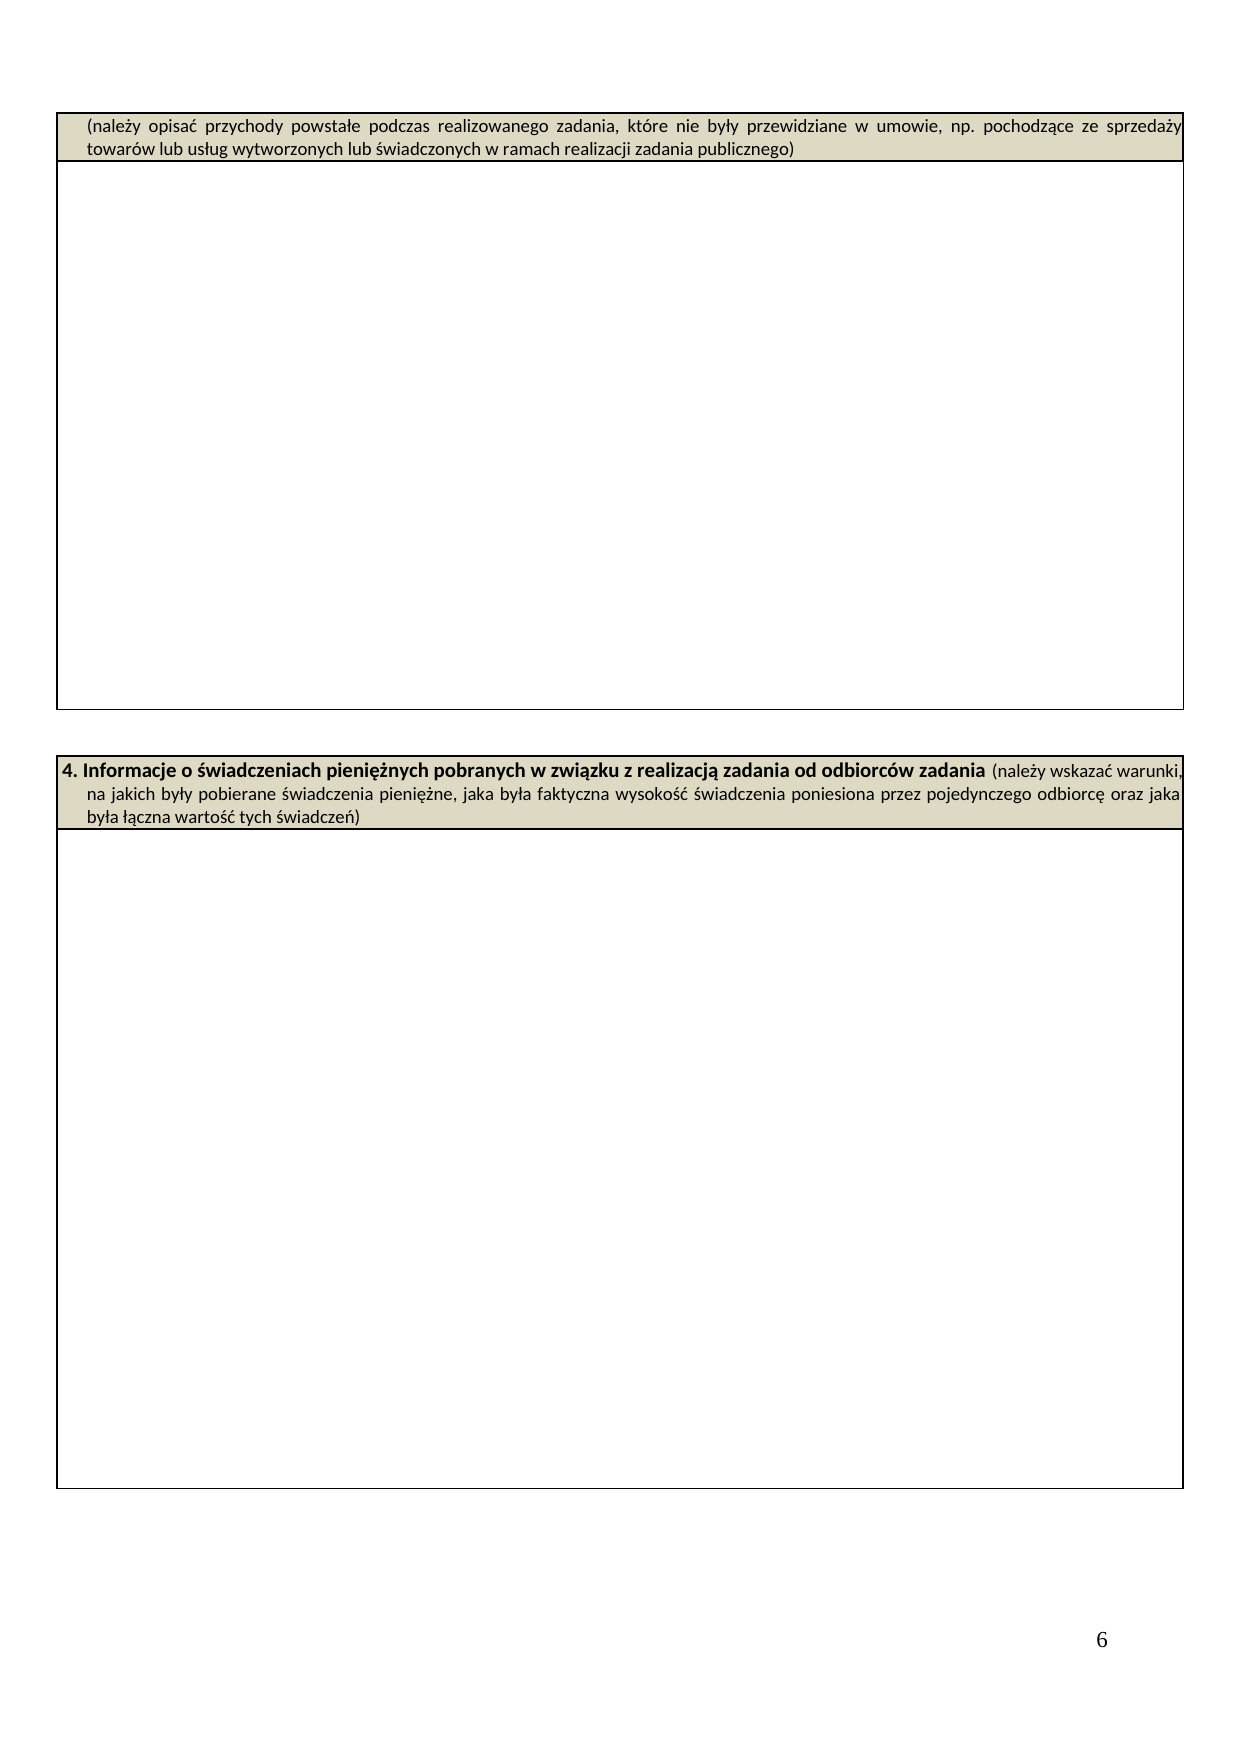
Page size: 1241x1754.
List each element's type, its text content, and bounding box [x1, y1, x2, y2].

table_header (należy opisać przychody powstałe podczas realizowanego zadania, które nie były przewidziane w umowie, np. pochodzące ze sprzedaży towarów lub usług wytworzonych lub świadczonych w ramach realizacji zadania publicznego) [58, 114, 1182, 160]
table_cell [58, 162, 1183, 709]
table_header 4. Informacje o świadczeniach pieniężnych pobranych w związku z realizacją zadania od odbiorców zadania (należy wskazać warunki, na jakich były pobierane świadczenia pieniężne, jaka była faktyczna wysokość świadczenia poniesiona przez pojedynczego odbiorcę oraz jaka była łączna wartość tych świadczeń) [58, 757, 1182, 828]
table_cell [58, 830, 1182, 1488]
